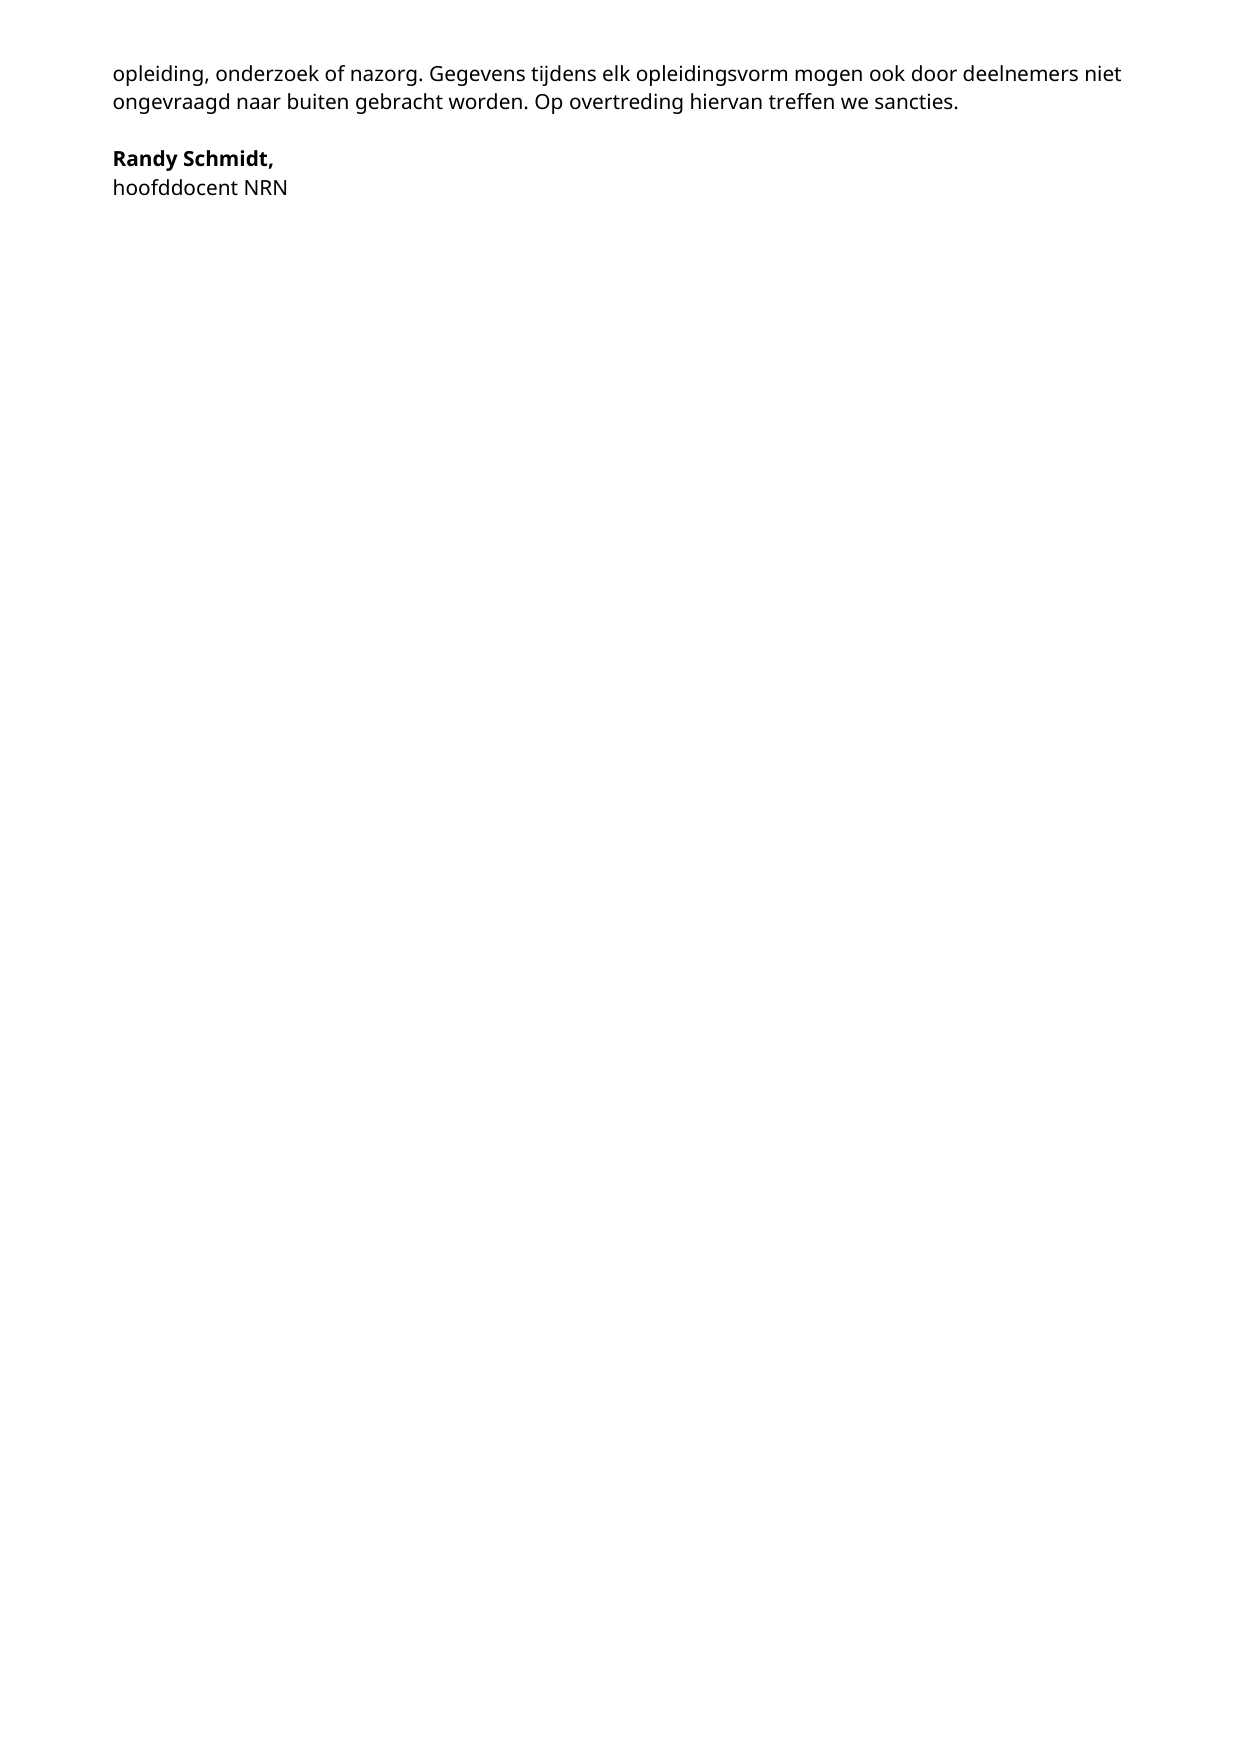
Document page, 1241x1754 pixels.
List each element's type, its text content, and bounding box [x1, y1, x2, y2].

text Randy Schmidt, [112, 144, 1125, 173]
text hoofddocent NRN [112, 173, 1125, 201]
text opleiding, onderzoek of nazorg. Gegevens tijdens elk opleidingsvorm mogen ook door deelnemers niet ongevraagd naar buiten gebracht worden. Op overtreding hiervan treffen we sancties. [112, 59, 1125, 116]
